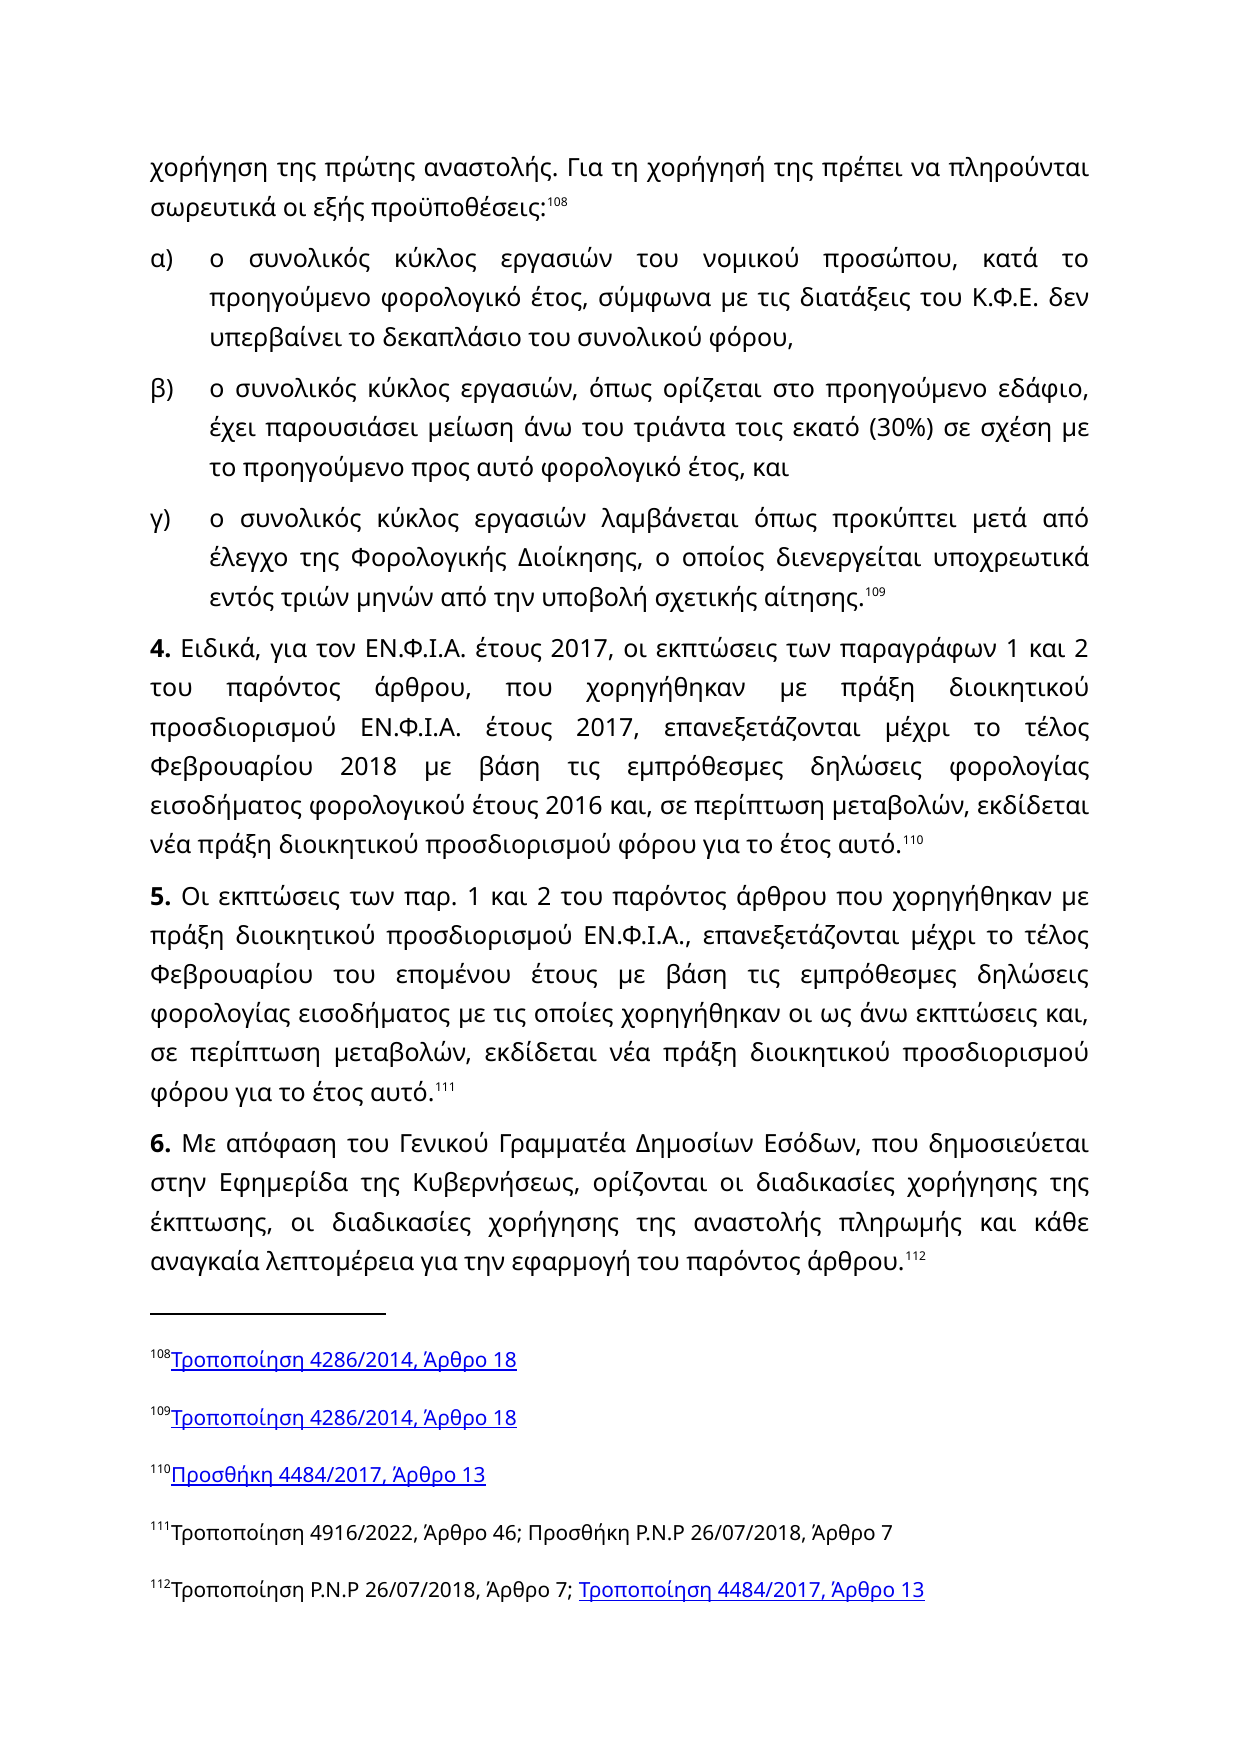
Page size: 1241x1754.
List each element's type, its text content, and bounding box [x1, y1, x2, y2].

list β) ο συνολικός κύκλος εργασιών, όπως ορίζεται στο προηγούμενο εδάφιο, έχει παρουσιάσει μείωση άνω του τριάντα τοις εκατό (30%) σε σχέση με το προηγούμενο προς αυτό φορολογικό έτος, και [150, 371, 1090, 483]
text Προσθήκη 4484/2017, Άρθρο 13 [150, 1460, 1090, 1489]
text Τροποποίηση 4286/2014, Άρθρο 18 [150, 1403, 1090, 1431]
text Τροποποίηση 4916/2022, Άρθρο 46; Προσθήκη P.N.P 26/07/2018, Άρθρο 7 [150, 1518, 1090, 1546]
list γ) ο συνολικός κύκλος εργασιών λαμβάνεται όπως προκύπτει μετά από έλεγχο της Φορολογικής Διοίκησης, ο οποίος διενεργείται υποχρεωτικά εντός τριών μηνών από την υποβολή σχετικής αίτησης. [150, 501, 1090, 613]
text χορήγηση της πρώτης αναστολής. Για τη χορήγησή της πρέπει να πληρούνται σωρευτικά οι εξής προϋποθέσεις: [150, 150, 1090, 223]
text 5. Οι εκπτώσεις των παρ. 1 και 2 του παρόντος άρθρου που χορηγήθηκαν με πράξη διοικητικού προσδιορισμού ΕΝ.Φ.Ι.Α., επανεξετάζονται μέχρι το τέλος Φεβρουαρίου του επομένου έτους με βάση τις εμπρόθεσμες δηλώσεις φορολογίας εισοδήματος με τις οποίες χορηγήθηκαν οι ως άνω εκπτώσεις και, σε περίπτωση μεταβολών, εκδίδεται νέα πράξη διοικητικού προσδιορισμού φόρου για το έτος αυτό. [150, 878, 1090, 1108]
text Τροποποίηση P.N.P 26/07/2018, Άρθρο 7; Τροποποίηση 4484/2017, Άρθρο 13 [150, 1576, 1090, 1604]
text 4. Ειδικά, για τον ΕΝ.Φ.Ι.Α. έτους 2017, οι εκπτώσεις των παραγράφων 1 και 2 του παρόντος άρθρου, που χορηγήθηκαν µε πράξη διοικητικού προσδιορισµού ΕΝ.Φ.Ι.Α. έτους 2017, επανεξετάζονται µέχρι το τέλος Φεβρουαρίου 2018 µε βάση τις εµπρόθεσµες δηλώσεις φορολογίας εισοδήµατος φορολογικού έτους 2016 και, σε περίπτωση µεταβολών, εκδίδεται νέα πράξη διοικητικού προσδιορισµού φόρου για το έτος αυτό. [150, 631, 1090, 861]
list α) ο συνολικός κύκλος εργασιών του νομικού προσώπου, κατά το προηγούμενο φορολογικό έτος, σύμφωνα με τις διατάξεις του Κ.Φ.Ε. δεν υπερβαίνει το δεκαπλάσιο του συνολικού φόρου, [150, 241, 1090, 353]
text 6. Με απόφαση του Γενικού Γραμματέα Δημοσίων Εσόδων, που δημοσιεύεται στην Εφημερίδα της Κυβερνήσεως, ορίζονται οι διαδικασίες χορήγησης της έκπτωσης, οι διαδικασίες χορήγησης της αναστολής πληρωμής και κάθε αναγκαία λεπτομέρεια για την εφαρμογή του παρόντος άρθρου. [150, 1126, 1090, 1277]
text Τροποποίηση 4286/2014, Άρθρο 18 [150, 1345, 1090, 1373]
